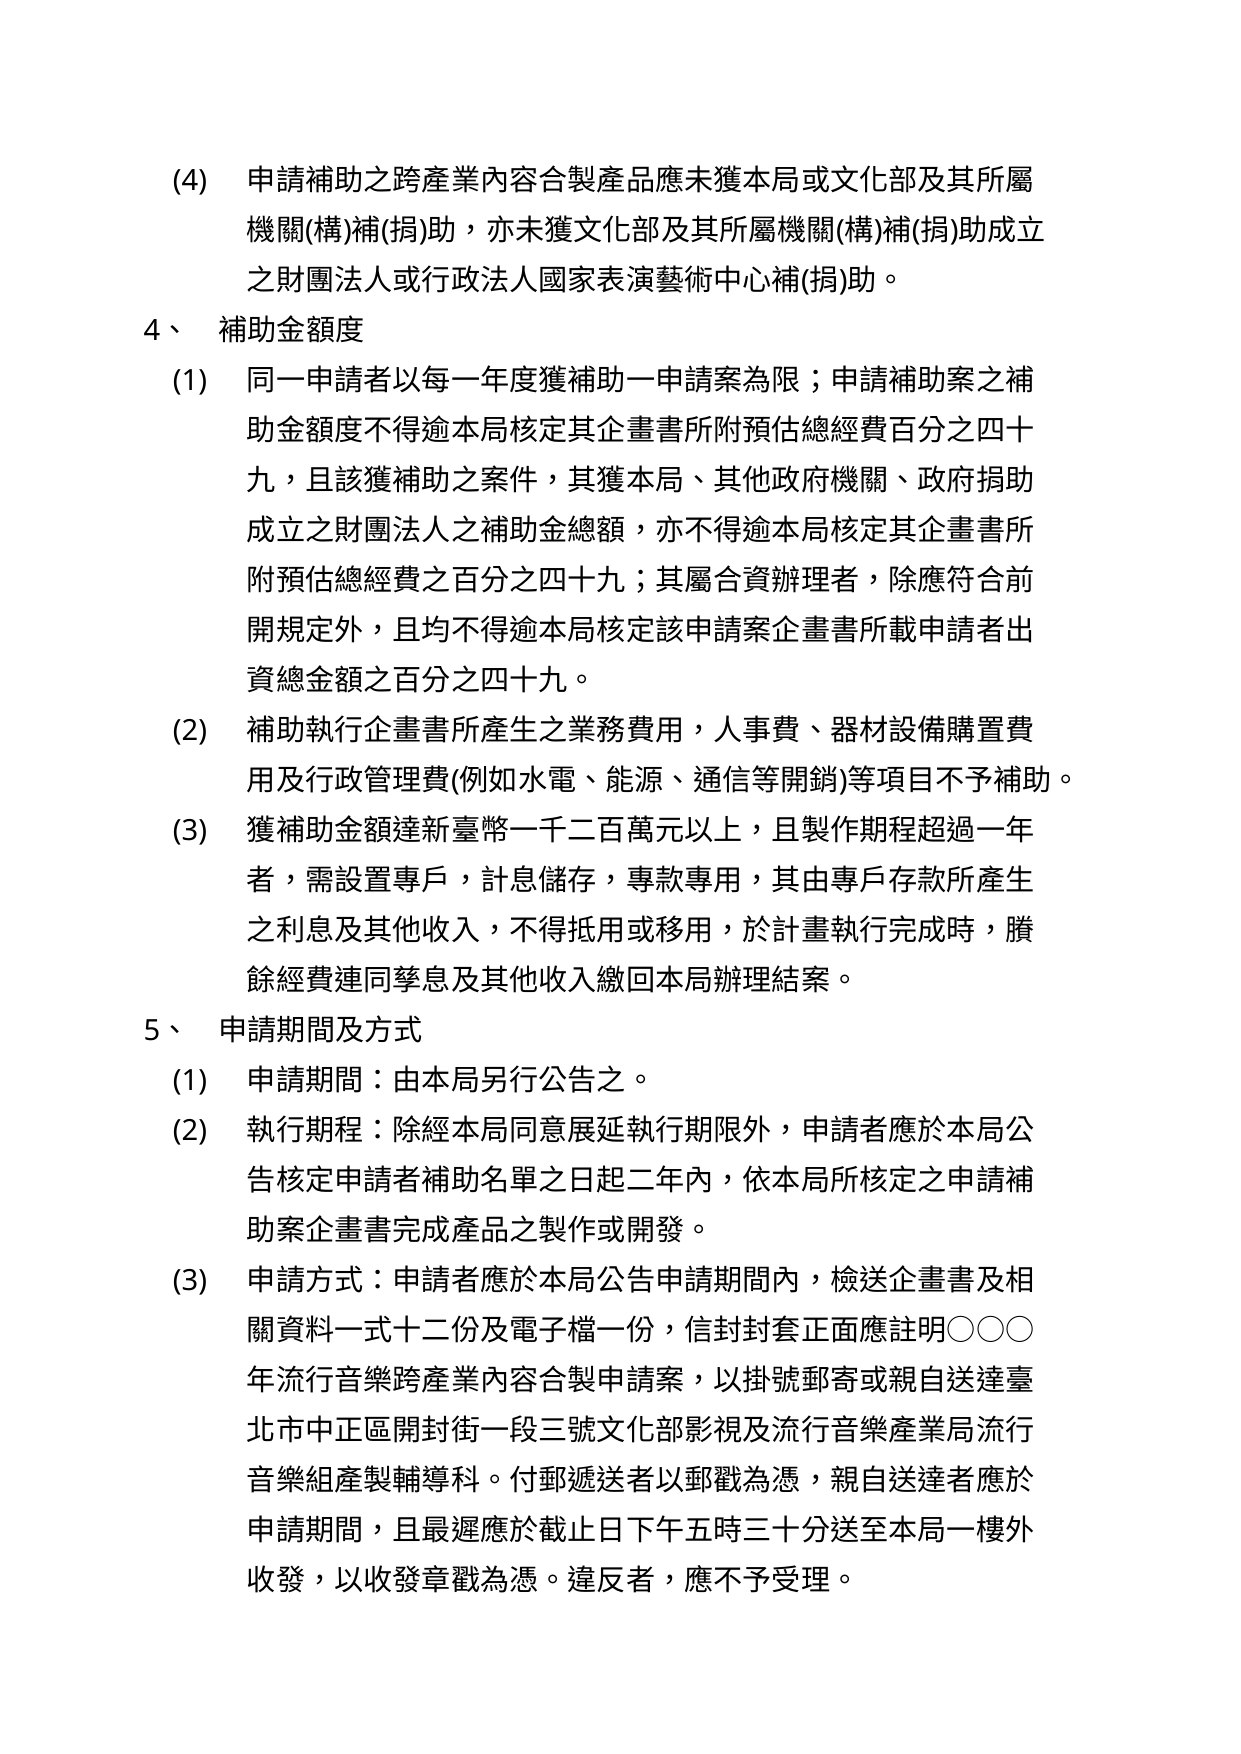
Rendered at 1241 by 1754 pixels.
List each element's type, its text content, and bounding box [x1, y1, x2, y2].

list 獲補助金額達新臺幣一千二百萬元以上，且製作期程超過一年者，需設置專戶，計息儲存，專款專用，其由專戶存款所產生之利息及其他收入，不得抵用或移用，於計畫執行完成時，賸餘經費連同孳息及其他收入繳回本局辦理結案。 [173, 800, 1053, 1000]
list 補助執行企畫書所產生之業務費用，人事費、器材設備購置費用及行政管理費(例如水電、能源、通信等開銷)等項目不予補助。 [173, 700, 1053, 800]
list 申請期間：由本局另行公告之。 [173, 1050, 1053, 1100]
list 申請期間及方式 [143, 1000, 1053, 1050]
list 補助金額度 [143, 300, 1053, 350]
list 申請方式：申請者應於本局公告申請期間內，檢送企畫書及相關資料一式十二份及電子檔一份，信封封套正面應註明○○○年流行音樂跨產業內容合製申請案，以掛號郵寄或親自送達臺北市中正區開封街一段三號文化部影視及流行音樂產業局流行音樂組產製輔導科。付郵遞送者以郵戳為憑，親自送達者應於申請期間，且最遲應於截止日下午五時三十分送至本局一樓外收發，以收發章戳為憑。違反者，應不予受理。 [173, 1250, 1053, 1600]
list 同一申請者以每一年度獲補助一申請案為限；申請補助案之補助金額度不得逾本局核定其企畫書所附預估總經費百分之四十九，且該獲補助之案件，其獲本局、其他政府機關、政府捐助成立之財團法人之補助金總額，亦不得逾本局核定其企畫書所附預估總經費之百分之四十九；其屬合資辦理者，除應符合前開規定外，且均不得逾本局核定該申請案企畫書所載申請者出資總金額之百分之四十九。 [173, 350, 1053, 700]
list 申請補助之跨產業內容合製產品應未獲本局或文化部及其所屬機關(構)補(捐)助，亦未獲文化部及其所屬機關(構)補(捐)助成立之財團法人或行政法人國家表演藝術中心補(捐)助。 [173, 150, 1053, 300]
list 執行期程：除經本局同意展延執行期限外，申請者應於本局公告核定申請者補助名單之日起二年內，依本局所核定之申請補助案企畫書完成產品之製作或開發。 [173, 1100, 1053, 1250]
